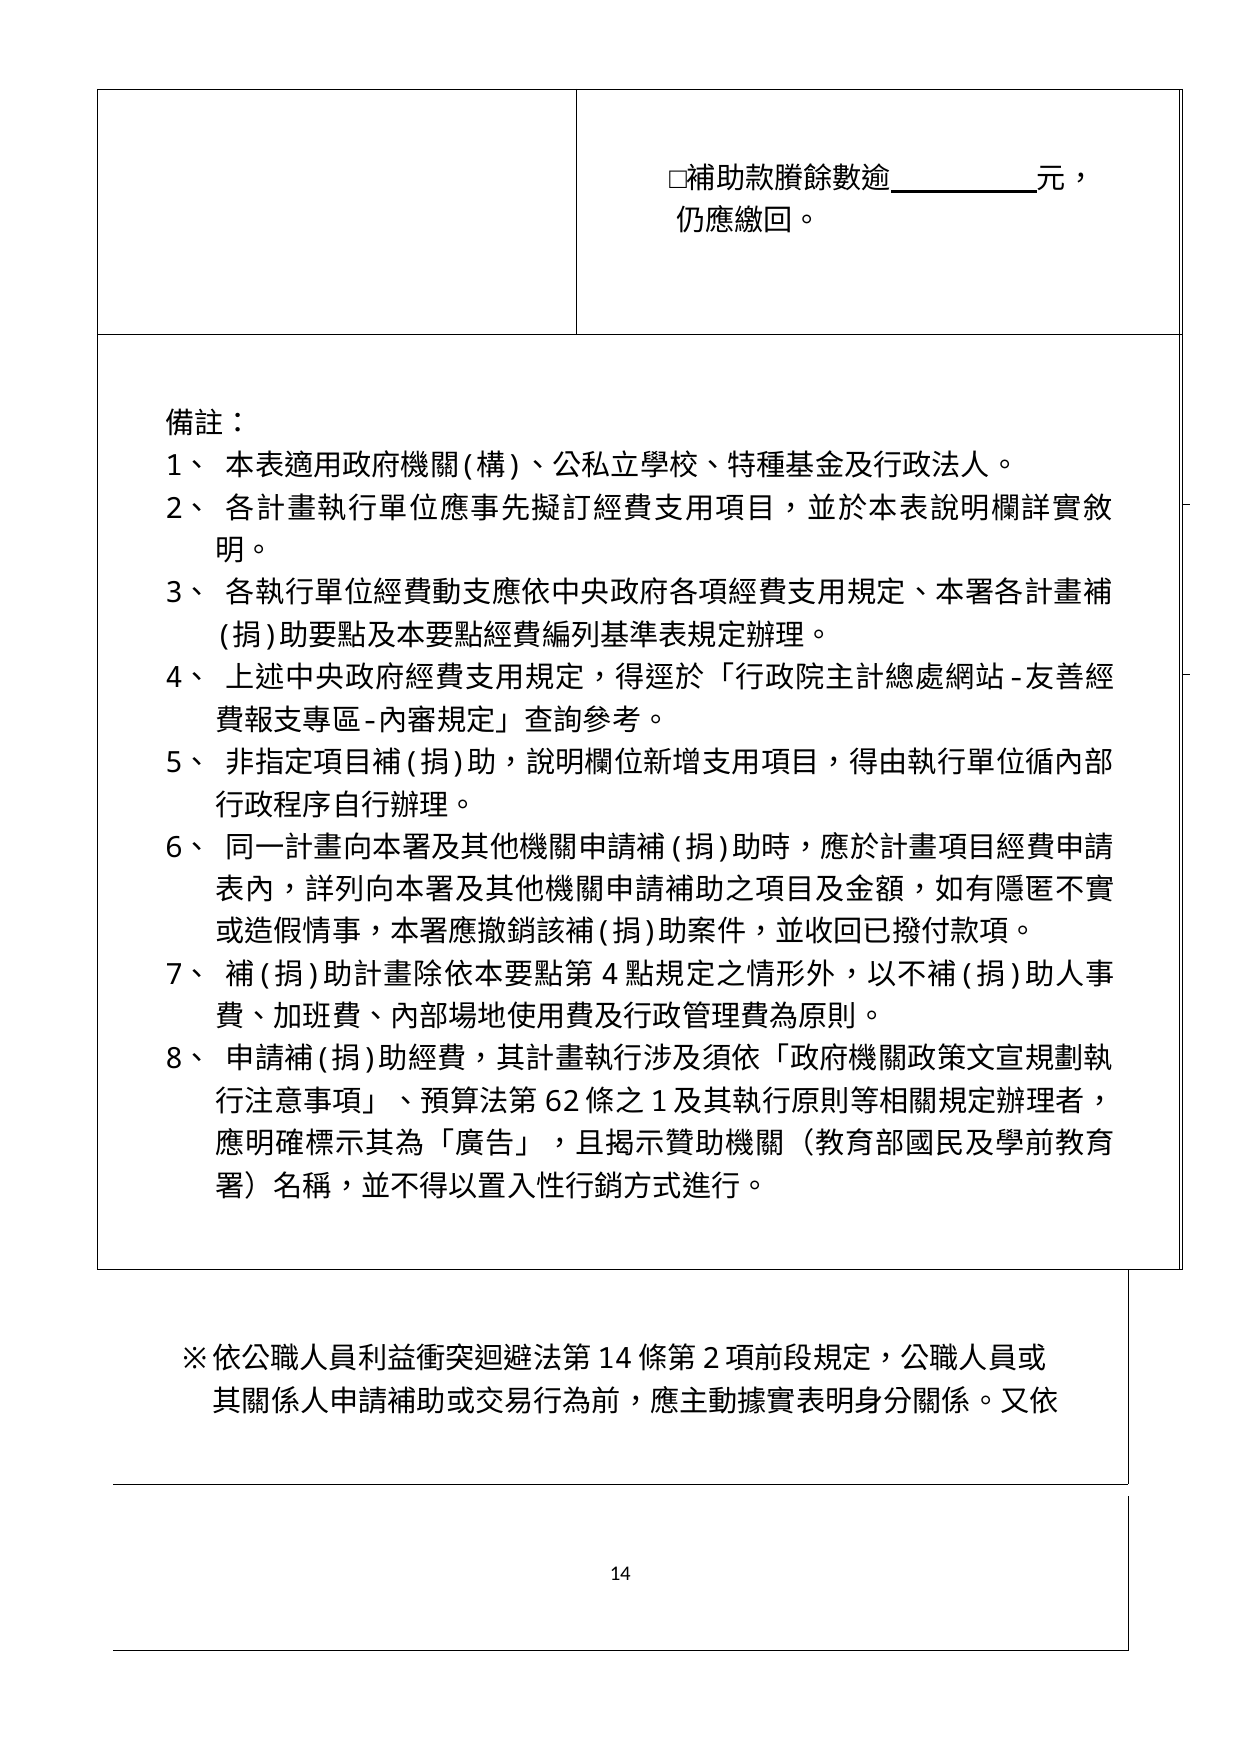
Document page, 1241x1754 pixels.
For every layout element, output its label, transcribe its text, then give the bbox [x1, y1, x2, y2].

text ※依公職人員利益衝突迴避法第14條第2項前段規定，公職人員或其關係人申請補助或交易行為前，應主動據實表明身分關係。又依 [112, 1270, 1128, 1484]
table_cell [1183, 675, 1190, 1269]
table_cell □補助款賸餘數逾 元，仍應繳回。 [577, 90, 1179, 334]
table_cell [1183, 334, 1190, 504]
table_cell [98, 90, 576, 334]
table_cell 備註： 本表適用政府機關(構)、公私立學校、特種基金及行政法人。 各計畫執行單位應事先擬訂經費支用項目，並於本表說明欄詳實敘明。 各執行單位經費動支應依中央政府各項經費支用規定、本署各計畫補(捐)助要點及本要點經費編列基準表規定辦理。 上述中央政府經費支用規定，得逕於「行政院主計總處網站-友善經費報支專區-內審規定」查詢參考。 非指定項目補(捐)助，說明欄位新增支用項目，得由執行單位循內部行政程序自行辦理。 同一計畫向本署及其他機關申請補(捐)助時，應於計畫項目經費申請表內，詳列向本署及其他機關申請補助之項目及金額，如有隱匿不實或造假情事，本署應撤銷該補(捐)助案件，並收回已撥付款項。 補(捐)助計畫除依本要點第4點規定之情形外，以不補(捐)助人事費、加班費、內部場地使用費及行政管理費為原則。 申請補(捐)助經費，其計畫執行涉及須依「政府機關政策文宣規劃執行注意事項」、預算法第62條之1及其執行原則等相關規定辦理者，應明確標示其為「廣告」，且揭示贊助機關（教育部國民及學前教育署）名稱，並不得以置入性行銷方式進行。 [98, 335, 1179, 1269]
table_cell [1183, 89, 1190, 334]
table_cell [1183, 504, 1190, 674]
